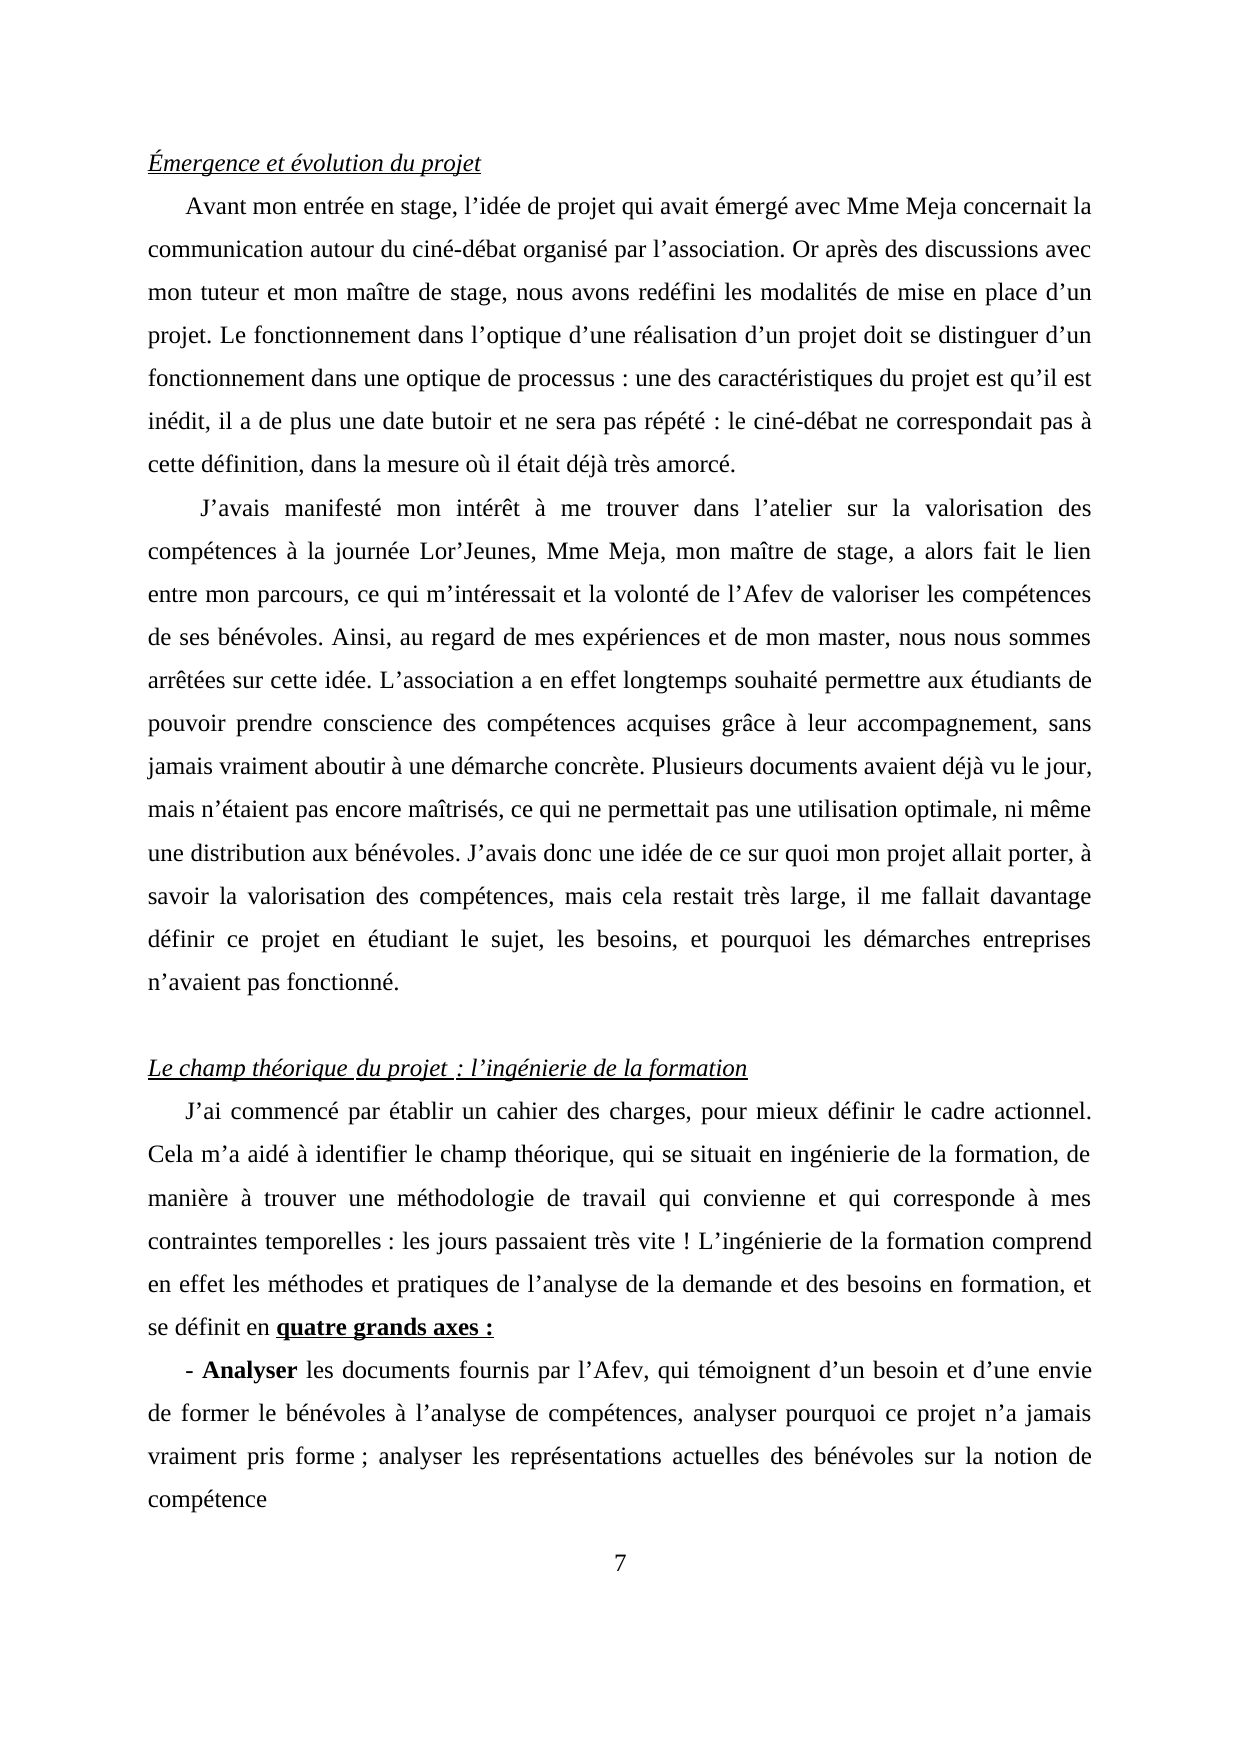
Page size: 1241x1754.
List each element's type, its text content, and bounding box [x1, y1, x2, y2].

text J’ai commencé par établir un cahier des charges, pour mieux définir le cadre actionnel. Cela m’a aidé à identifier le champ théorique, qui se situait en ingénierie de la formation, de manière à trouver une méthodologie de travail qui convienne et qui corresponde à mes contraintes temporelles : les jours passaient très vite ! L’ingénierie de la formation comprend en effet les méthodes et pratiques de l’analyse de la demande et des besoins en formation, et se définit en quatre grands axes : [148, 1096, 1093, 1341]
text Émergence et évolution du projet [148, 148, 1093, 176]
text Avant mon entrée en stage, l’idée de projet qui avait émergé avec Mme Meja concernait la communication autour du ciné-débat organisé par l’association. Or après des discussions avec mon tuteur et mon maître de stage, nous avons redéfini les modalités de mise en place d’un projet. Le fonctionnement dans l’optique d’une réalisation d’un projet doit se distinguer d’un fonctionnement dans une optique de processus : une des caractéristiques du projet est qu’il est inédit, il a de plus une date butoir et ne sera pas répété : le ciné-débat ne correspondait pas à cette définition, dans la mesure où il était déjà très amorcé. [148, 191, 1093, 478]
text J’avais manifesté mon intérêt à me trouver dans l’atelier sur la valorisation des compétences à la journée Lor’Jeunes, Mme Meja, mon maître de stage, a alors fait le lien entre mon parcours, ce qui m’intéressait et la volonté de l’Afev de valoriser les compétences de ses bénévoles. Ainsi, au regard de mes expériences et de mon master, nous nous sommes arrêtées sur cette idée. L’association a en effet longtemps souhaité permettre aux étudiants de pouvoir prendre conscience des compétences acquises grâce à leur accompagnement, sans jamais vraiment aboutir à une démarche concrète. Plusieurs documents avaient déjà vu le jour, mais n’étaient pas encore maîtrisés, ce qui ne permettait pas une utilisation optimale, ni même une distribution aux bénévoles. J’avais donc une idée de ce sur quoi mon projet allait porter, à savoir la valorisation des compétences, mais cela restait très large, il me fallait davantage définir ce projet en étudiant le sujet, les besoins, et pourquoi les démarches entreprises n’avaient pas fonctionné. [148, 493, 1093, 996]
text Le champ théorique du projet : l’ingénierie de la formation [148, 1053, 1093, 1082]
text - Analyser les documents fournis par l’Afev, qui témoignent d’un besoin et d’une envie de former le bénévoles à l’analyse de compétences, analyser pourquoi ce projet n’a jamais vraiment pris forme ; analyser les représentations actuelles des bénévoles sur la notion de compétence [148, 1355, 1093, 1513]
